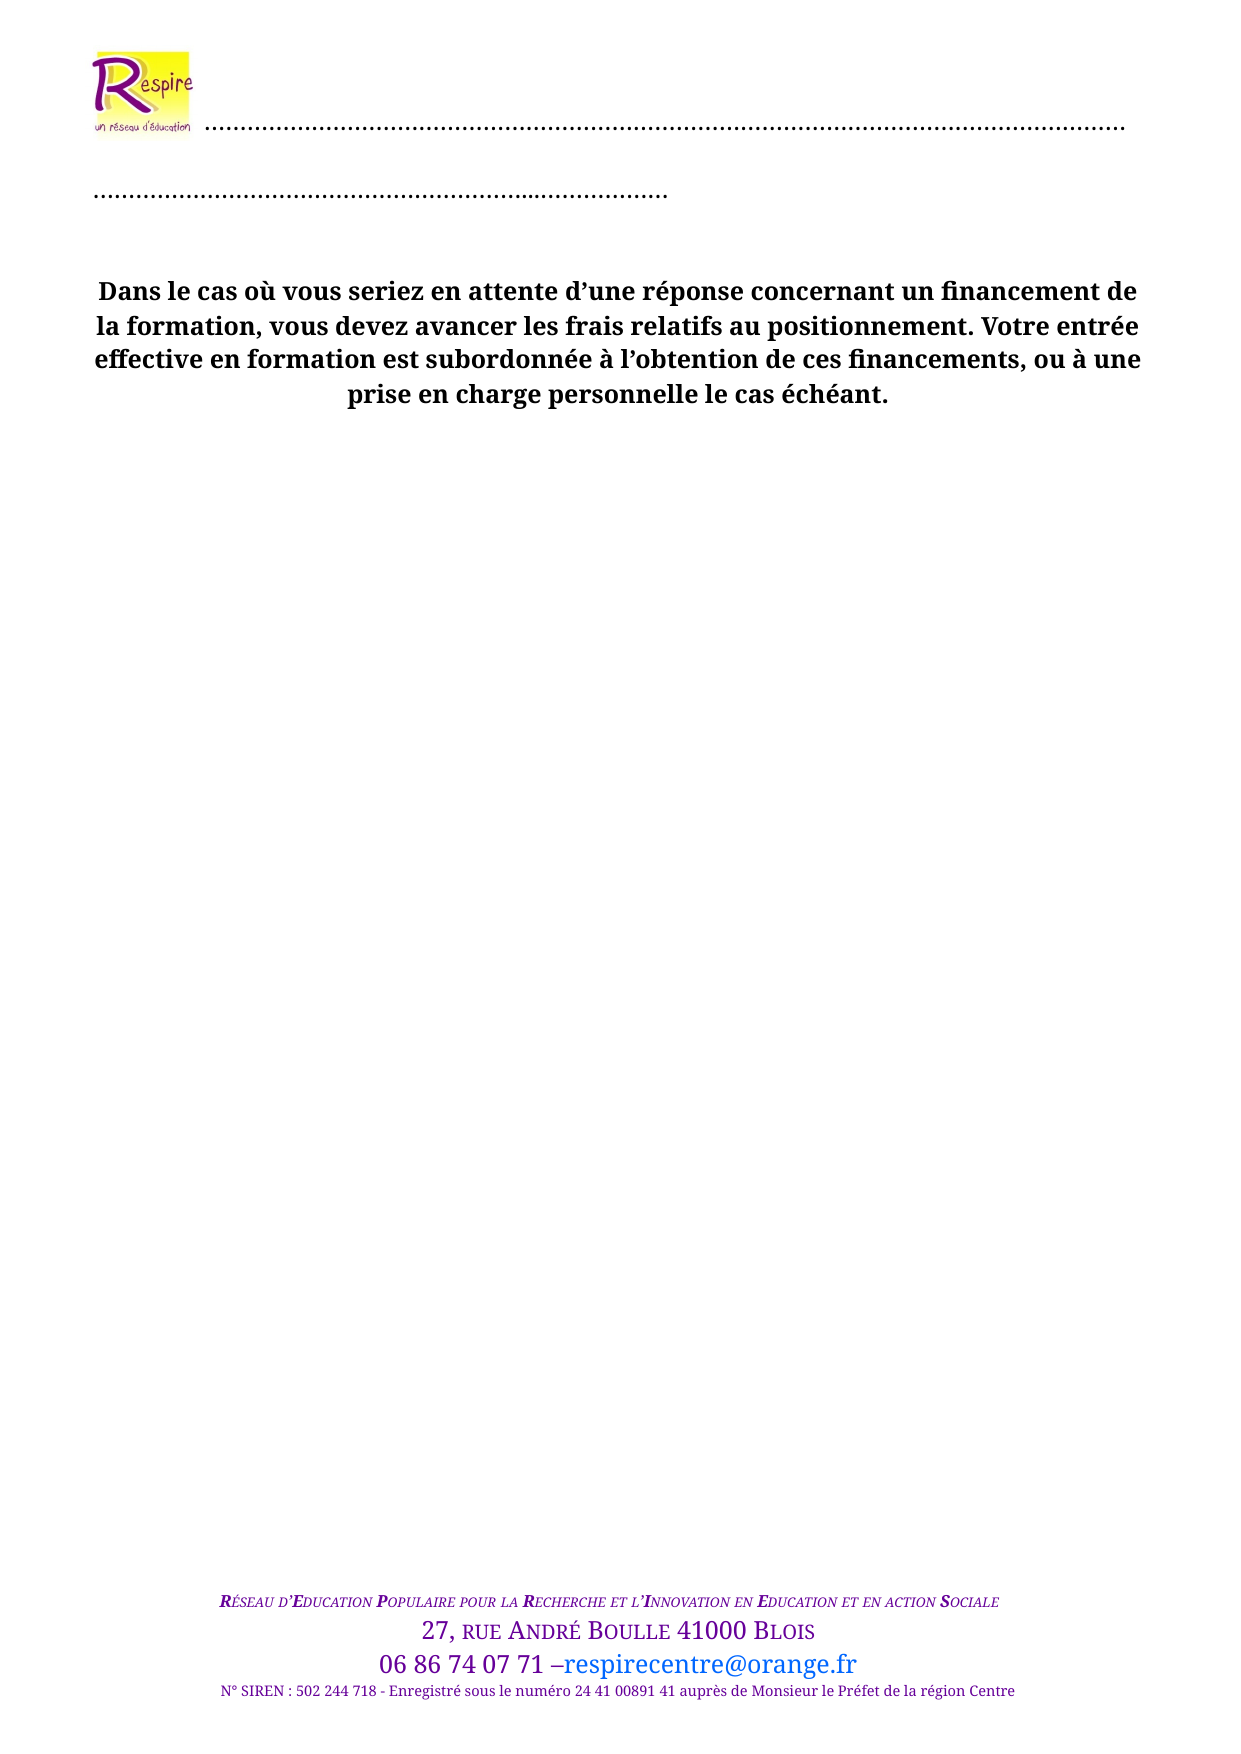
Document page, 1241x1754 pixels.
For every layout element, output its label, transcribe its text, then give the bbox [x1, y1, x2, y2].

text Dans le cas où vous seriez en attente d’une réponse concernant un financement de la formation, vous devez avancer les frais relatifs au positionnement. Votre entrée effective en formation est subordonnée à l’obtention de ces financements, ou à une prise en charge personnelle le cas échéant. [92, 274, 1144, 410]
text ………………………………………………………………………………………………………………………………………………………………………...……………… [92, 104, 1144, 206]
picture [85, 45, 199, 142]
